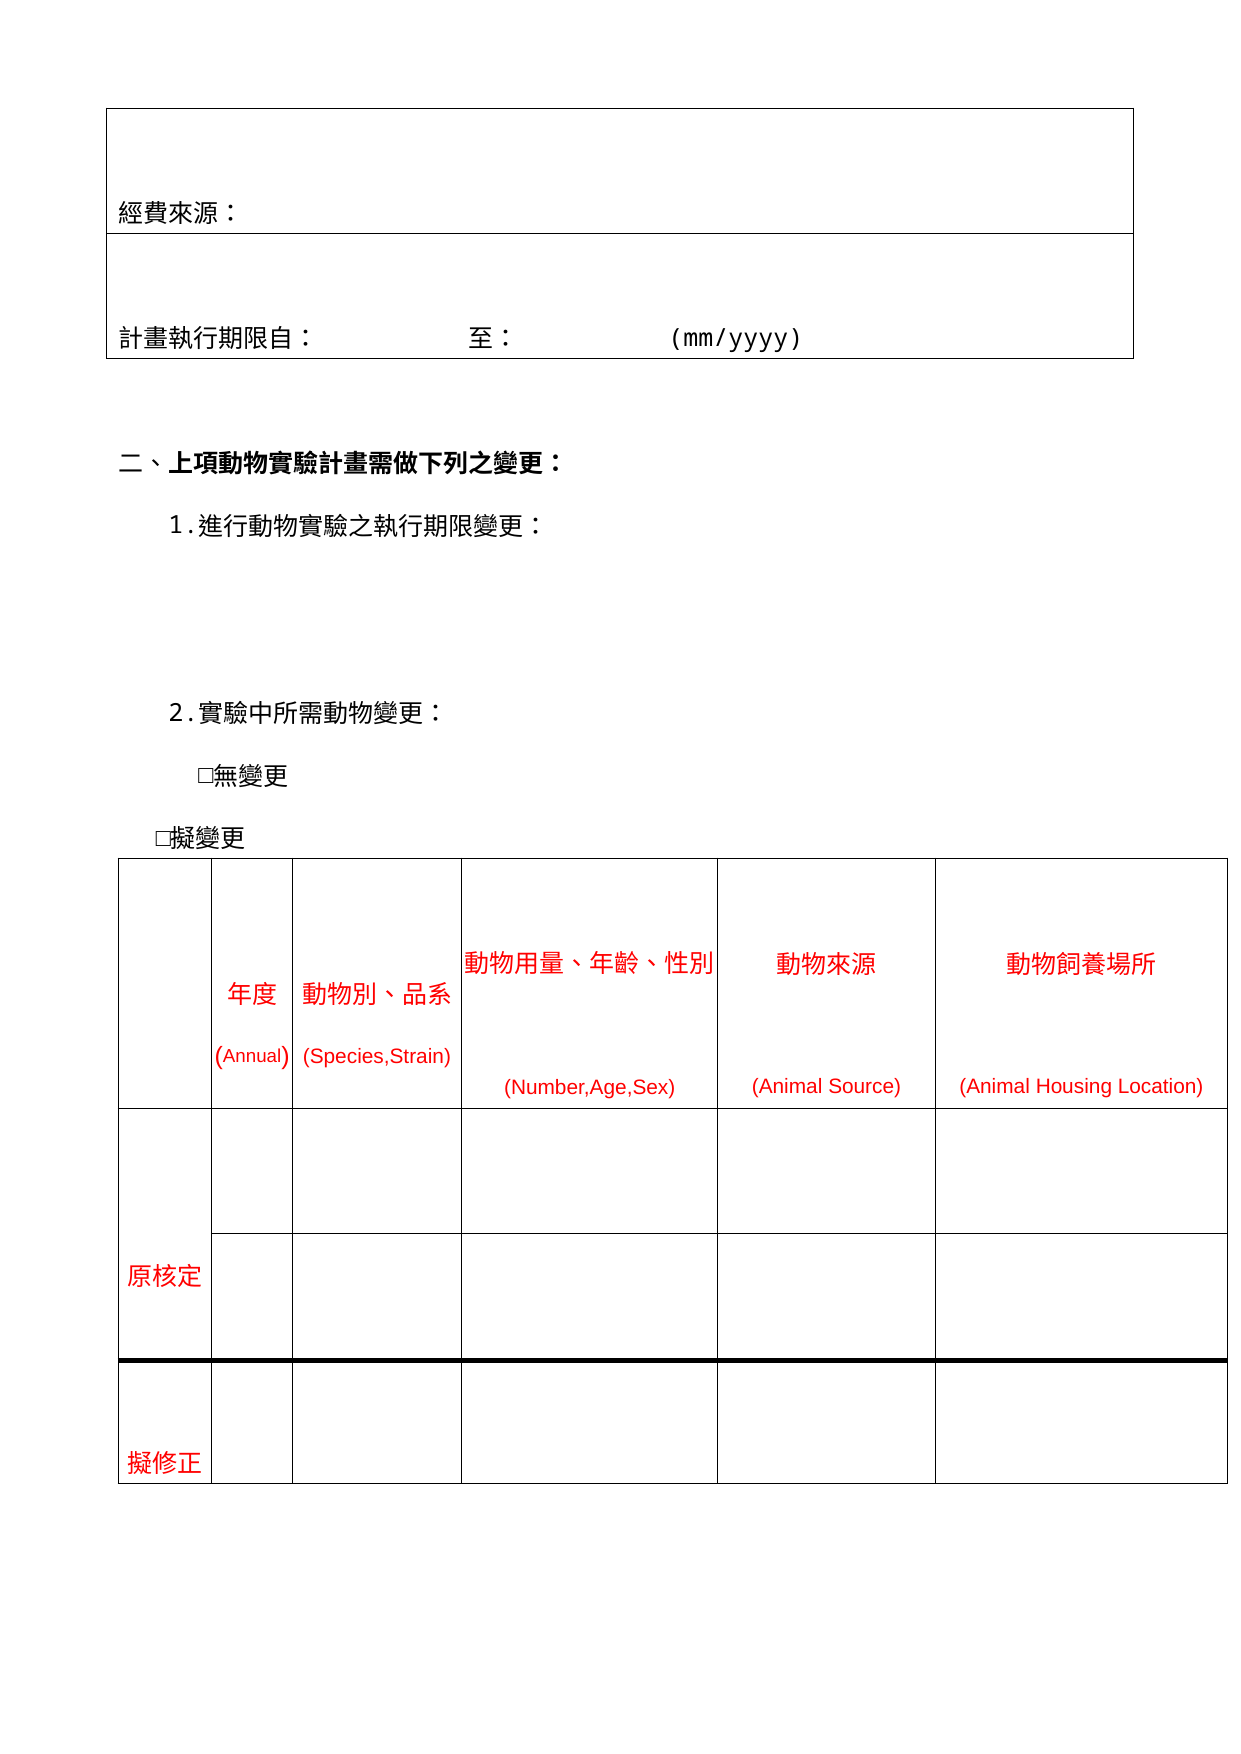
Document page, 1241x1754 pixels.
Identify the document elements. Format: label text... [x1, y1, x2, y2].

table_cell [936, 1234, 1227, 1358]
table_cell [462, 1363, 717, 1483]
table_cell 擬修正 [119, 1363, 211, 1483]
table_header 動物用量、年齡、性別 (Number,Age,Sex) [462, 859, 717, 1107]
table_header 年度 (Annual) [212, 859, 292, 1107]
table_cell [718, 1234, 935, 1358]
table_cell [462, 1234, 717, 1358]
text 2.實驗中所需動物變更： [118, 670, 1122, 733]
table_cell [212, 1234, 292, 1358]
table_header 動物別、品系(Species,Strain) [293, 859, 461, 1107]
text 1.進行動物實驗之執行期限變更： [118, 483, 1122, 545]
table_cell [212, 1363, 292, 1483]
table_cell [212, 1109, 292, 1233]
text 二、上項動物實驗計畫需做下列之變更： [118, 420, 1122, 483]
table_cell 經費來源： [107, 109, 1133, 233]
table_cell [718, 1109, 935, 1233]
table_cell [462, 1109, 717, 1233]
table_header 動物來源 (Animal Source) [718, 859, 935, 1107]
table_cell 計畫執行期限自： 至： (mm/yyyy) [107, 234, 1133, 358]
table_header [119, 859, 211, 1107]
table_cell [293, 1109, 461, 1233]
text □無變更 □擬變更 [118, 733, 1122, 858]
table_cell [936, 1109, 1227, 1233]
table_header 動物飼養場所 (Animal Housing Location) [936, 859, 1227, 1107]
table_cell [293, 1234, 461, 1358]
table_cell [293, 1363, 461, 1483]
table_cell 原核定 [119, 1109, 211, 1358]
table_cell [936, 1363, 1227, 1483]
table_cell [718, 1363, 935, 1483]
